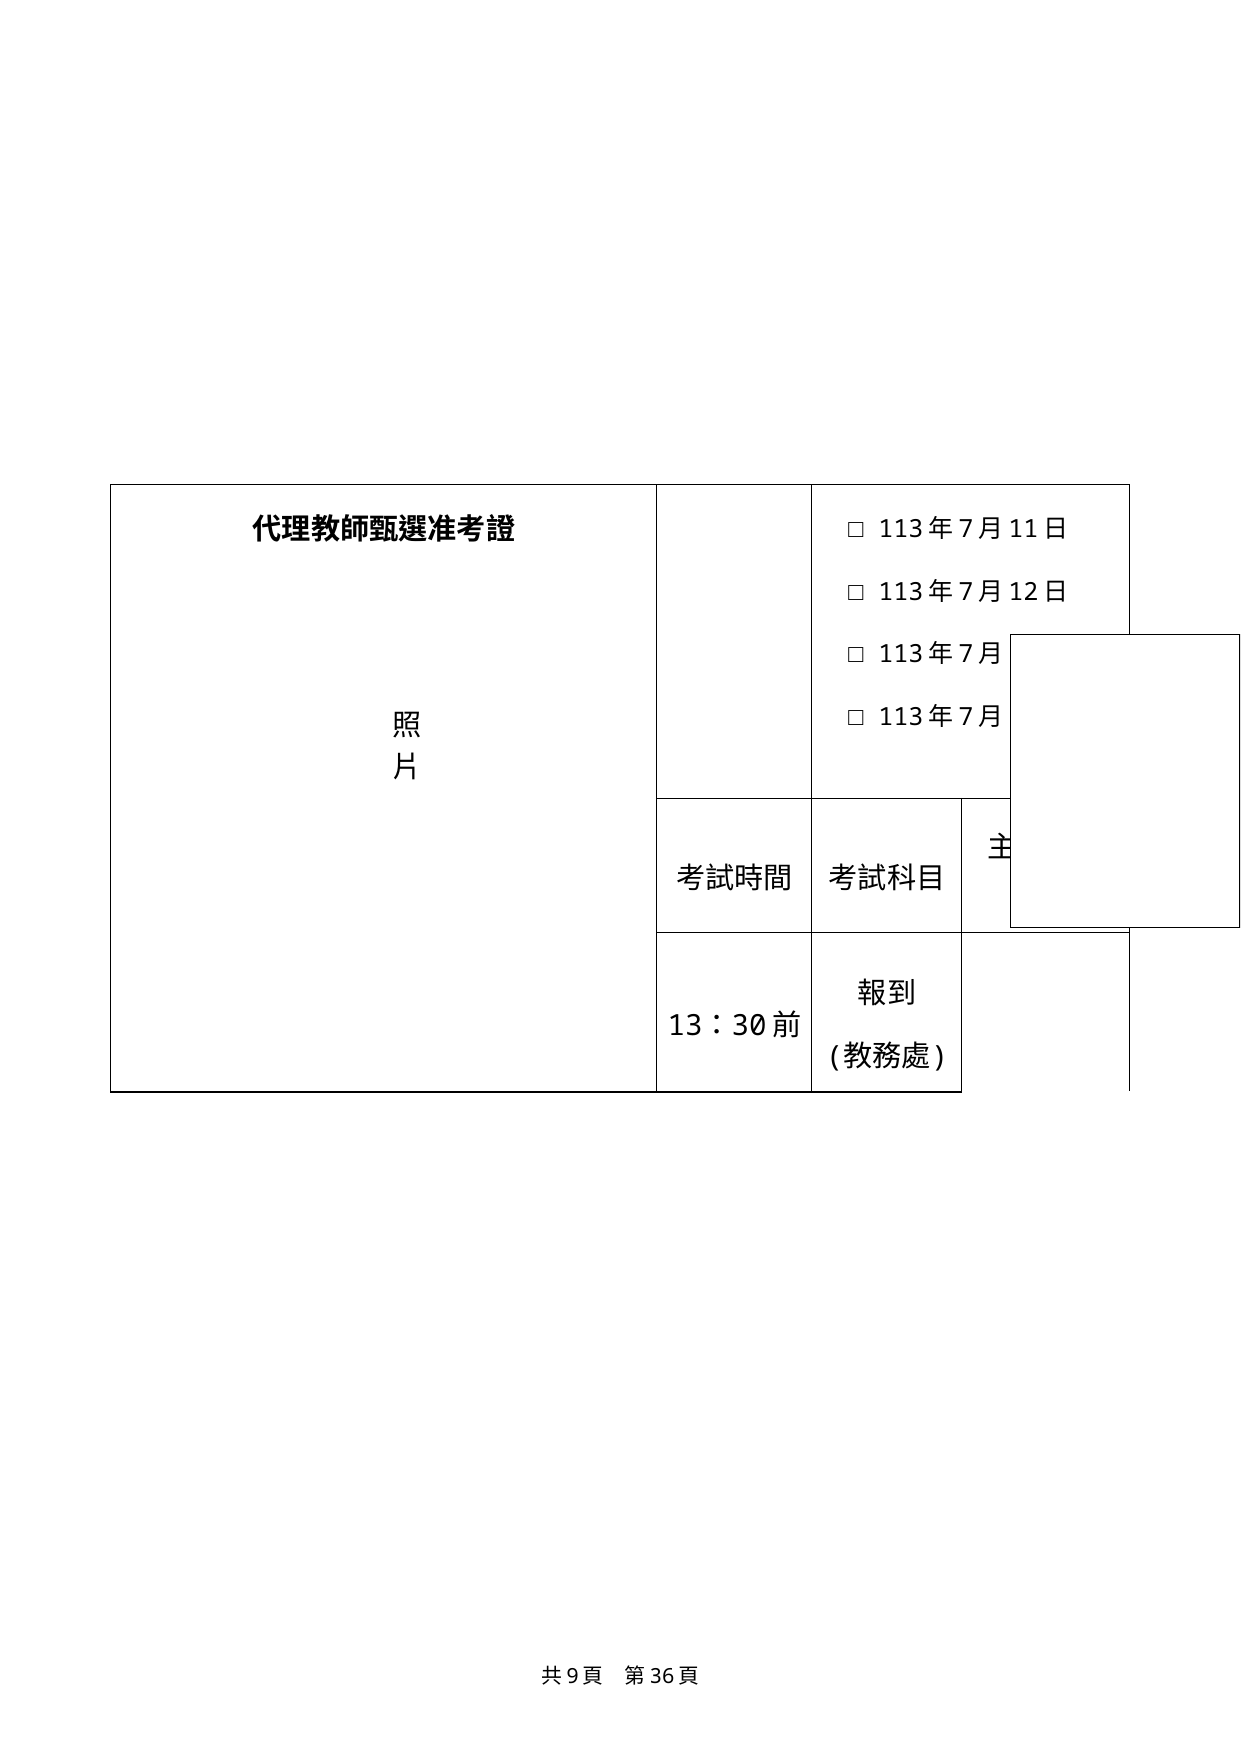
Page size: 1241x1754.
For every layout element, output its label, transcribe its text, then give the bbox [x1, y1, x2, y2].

table_cell 主試人員 簽章 [962, 799, 1129, 932]
table_header [657, 485, 811, 798]
table_cell 考試時間 [657, 799, 811, 932]
table_cell 報到 (教務處) [812, 933, 961, 1091]
table_header 113學年度臺中市潭子區潭子國民小學 代理教師甄選准考證 准考證號碼： (由學校填寫) 姓名： 甄選類別： □普通班代理實缺(級任代理教師) □美勞鐘點代課教師 報考梯次: □第一次招考 □第二次招考 □第三次招考 □第四次招考 □第五次招考 □第六次招考 [111, 485, 656, 1091]
table_cell 13：30前 [657, 933, 811, 1091]
table_header □ 113年7月11日 □ 113年7月12日 □ 113年7月15日 □ 113年7月16日 [812, 485, 1129, 798]
table_cell [962, 933, 1129, 1091]
table_cell 考試科目 [812, 799, 961, 932]
